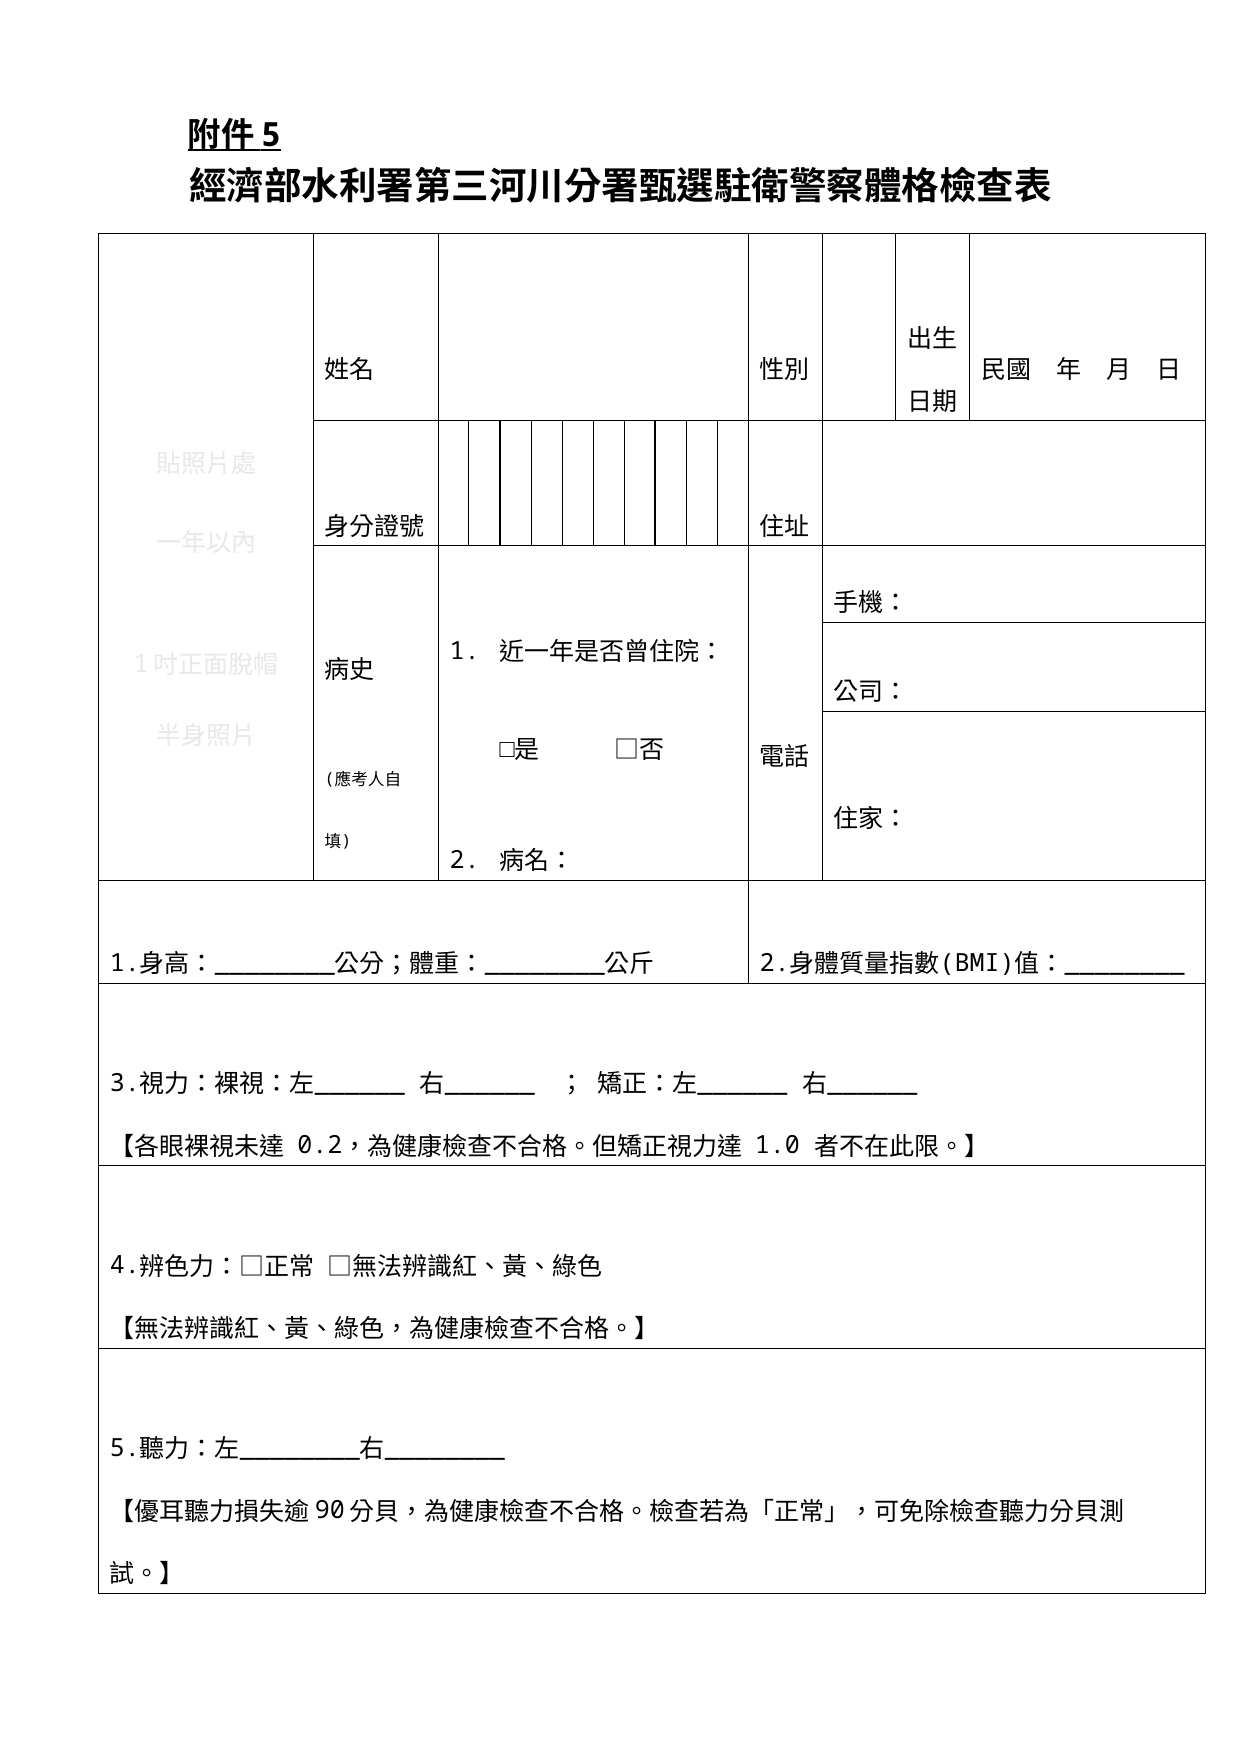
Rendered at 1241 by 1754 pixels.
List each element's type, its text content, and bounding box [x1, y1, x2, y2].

table_header 出生日期 [896, 234, 969, 420]
table_cell 手機： [1053, 546, 1205, 622]
table_cell [469, 421, 499, 457]
table_cell 3.視力：裸視：左______ 右______ ； 矯正：左______ 右______ 【各眼裸視未達 0.2，為健康檢查不合格。但矯正視力達 1.0 者不在此限。】 [1053, 984, 1205, 1165]
table_cell 住家： [1053, 712, 1205, 880]
table_cell 身分證號 [314, 421, 438, 457]
table_cell [532, 421, 562, 457]
table_cell [625, 421, 654, 457]
text 經濟部水利署第三河川分署甄選駐衛警察體格檢查表 [187, 156, 1053, 210]
table_cell 4.辨色力：□正常 □無法辨識紅、黃、綠色 【無法辨識紅、黃、綠色，為健康檢查不合格。】 [99, 1166, 1205, 1347]
table_header [823, 234, 895, 420]
table_cell 住址 [749, 421, 822, 457]
table_cell [823, 421, 1205, 545]
table_cell [687, 421, 717, 457]
table_header 民國 年 月 日 [970, 234, 1205, 420]
table_cell 2.身體質量指數(BMI)值：________ [1053, 881, 1205, 983]
table_cell [563, 421, 593, 457]
table_cell [439, 421, 468, 457]
table_header [439, 234, 748, 420]
table_cell 5.聽力：左________右________ 【優耳聽力損失逾90分貝，為健康檢查不合格。檢查若為「正常」，可免除檢查聽力分貝測試。】 [99, 1349, 1205, 1592]
table_header 姓名 [314, 234, 438, 420]
table_header 貼照片處 一年以內 1吋正面脫帽 半身照片 [99, 234, 313, 880]
table_cell 3.視力：裸視：左______ 右______ ； 矯正：左______ 右______ 【各眼裸視未達 0.2，為健康檢查不合格。但矯正視力達 1.0 者不在此限。】 [99, 984, 187, 1165]
table_cell 1.身高：________公分；體重：________公斤 [99, 881, 187, 983]
text 附件5 [187, 108, 1053, 156]
table_cell [594, 421, 624, 457]
table_cell [501, 421, 531, 457]
table_cell 公司： [1053, 623, 1205, 711]
table_cell [718, 421, 748, 457]
table_cell [656, 421, 686, 457]
table_header 性別 [749, 234, 822, 420]
